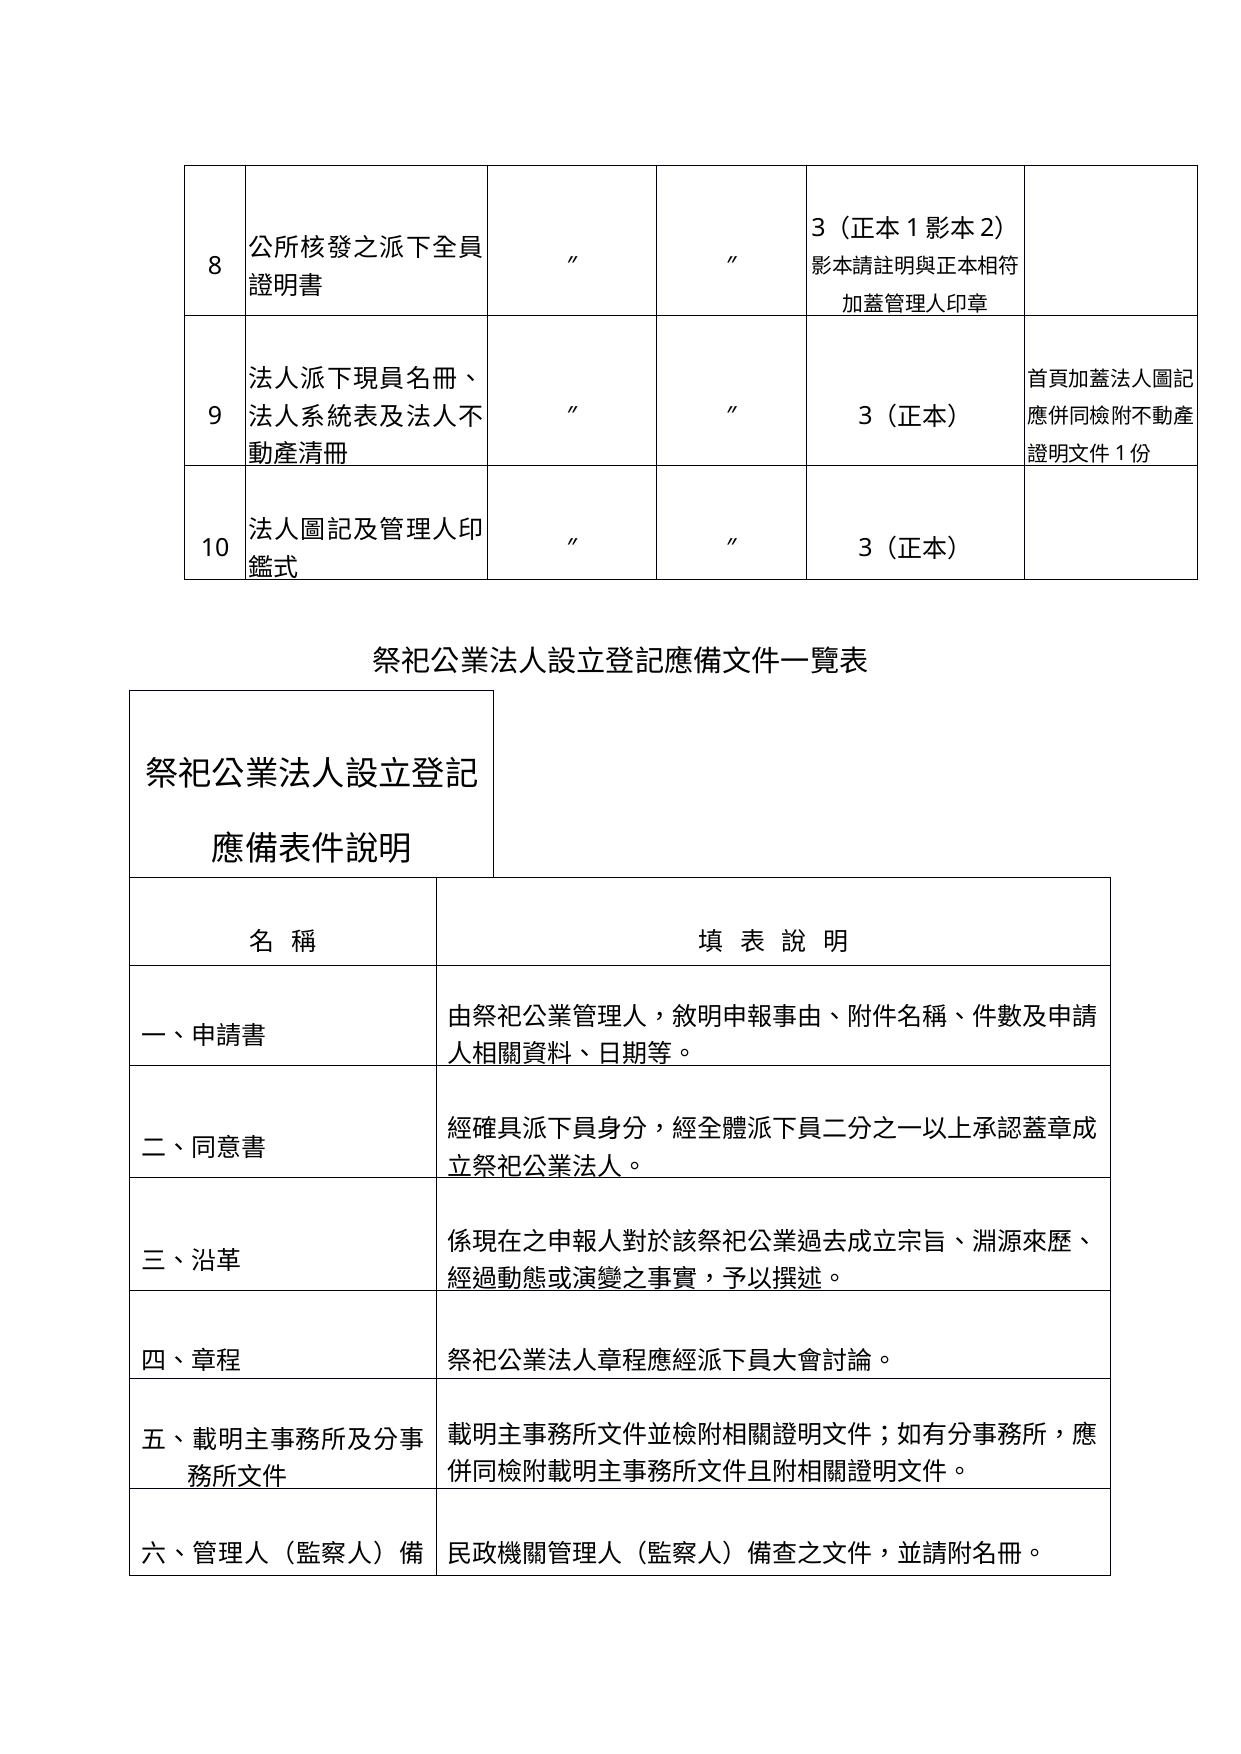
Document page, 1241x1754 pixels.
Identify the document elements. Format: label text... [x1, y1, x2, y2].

table_cell 3（正本1影本2） 影本請註明與正本相符加蓋管理人印章 [807, 166, 1024, 314]
table_cell 二、同意書 [130, 1066, 436, 1177]
table_cell [1025, 166, 1197, 314]
table_cell 民政機關管理人（監察人）備查之文件，並請附名冊。 [437, 1489, 1110, 1575]
table_cell 法人圖記及管理人印鑑式 [246, 466, 487, 579]
table_cell 10 [185, 466, 245, 579]
table_cell 法人派下現員名冊、法人系統表及法人不動產清冊 [246, 316, 487, 464]
table_cell ″ [488, 166, 656, 314]
table_cell 名 稱 [130, 878, 436, 965]
table_cell 由祭祀公業管理人，敘明申報事由、附件名稱、件數及申請人相關資料、日期等。 [437, 966, 1110, 1064]
table_cell 祭祀公業法人章程應經派下員大會討論。 [437, 1291, 1110, 1377]
table_cell 3（正本） [807, 316, 1024, 464]
table_cell 一、申請書 [130, 966, 436, 1064]
table_cell 載明主事務所文件並檢附相關證明文件；如有分事務所，應併同檢附載明主事務所文件且附相關證明文件。 [437, 1379, 1110, 1487]
table_cell ″ [657, 316, 806, 464]
table_cell ″ [657, 466, 806, 579]
table_cell 公所核發之派下全員證明書 [246, 166, 487, 314]
table_cell 3（正本） [807, 466, 1024, 579]
table_cell 五、載明主事務所及分事務所文件 [130, 1379, 436, 1487]
text 祭祀公業法人設立登記應備文件一覽表 [187, 614, 1053, 689]
table_cell ″ [488, 466, 656, 579]
table_cell ″ [657, 166, 806, 314]
table_cell 9 [185, 316, 245, 464]
table_cell ″ [488, 316, 656, 464]
table_header 祭祀公業法人設立登記應備表件說明 [130, 691, 493, 877]
table_cell [1025, 466, 1197, 579]
table_cell 四、章程 [130, 1291, 436, 1377]
table_cell 係現在之申報人對於該祭祀公業過去成立宗旨、淵源來歷、經過動態或演變之事實，予以撰述。 [437, 1178, 1110, 1289]
table_cell 三、沿革 [130, 1178, 436, 1289]
table_cell 填 表 說 明 [437, 878, 1110, 965]
table_cell 首頁加蓋法人圖記 應併同檢附不動產證明文件1份 [1025, 316, 1197, 464]
table_cell 經確具派下員身分，經全體派下員二分之一以上承認蓋章成立祭祀公業法人。 [437, 1066, 1110, 1177]
table_cell 六、管理人（監察人）備 [130, 1489, 436, 1575]
table_cell 8 [185, 166, 245, 314]
